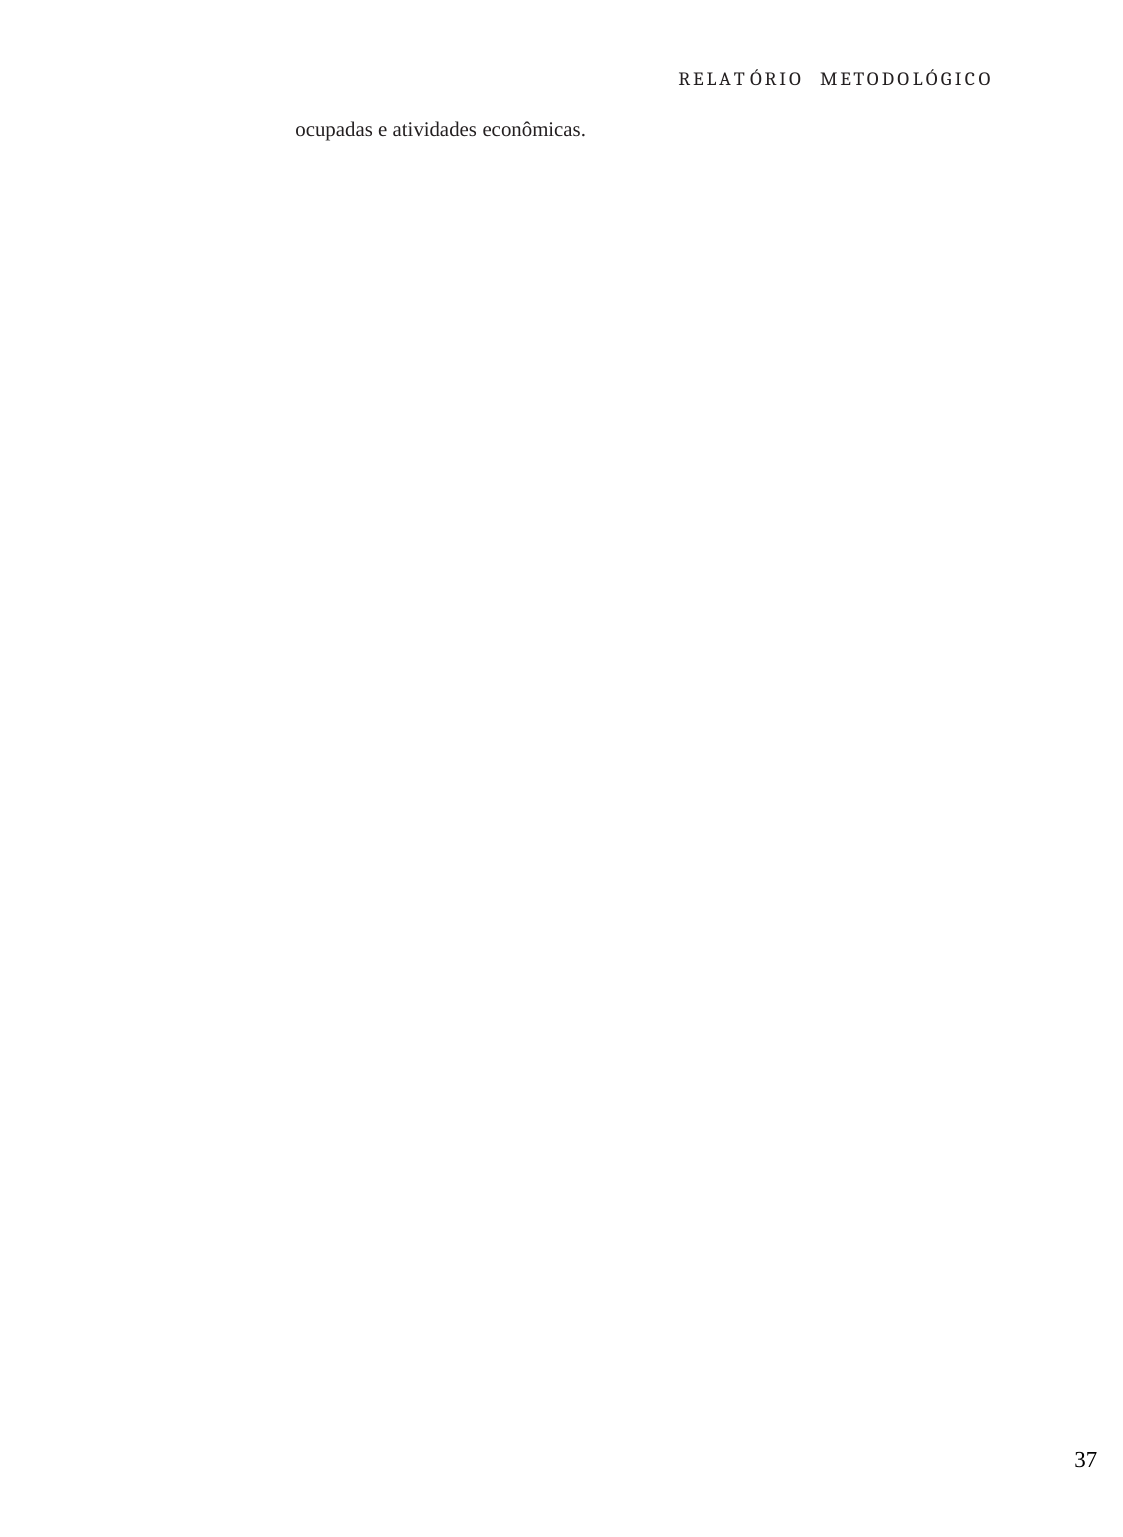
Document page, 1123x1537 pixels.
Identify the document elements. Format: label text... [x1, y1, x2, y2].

text ocupadas e atividades econômicas. [295, 117, 976, 141]
